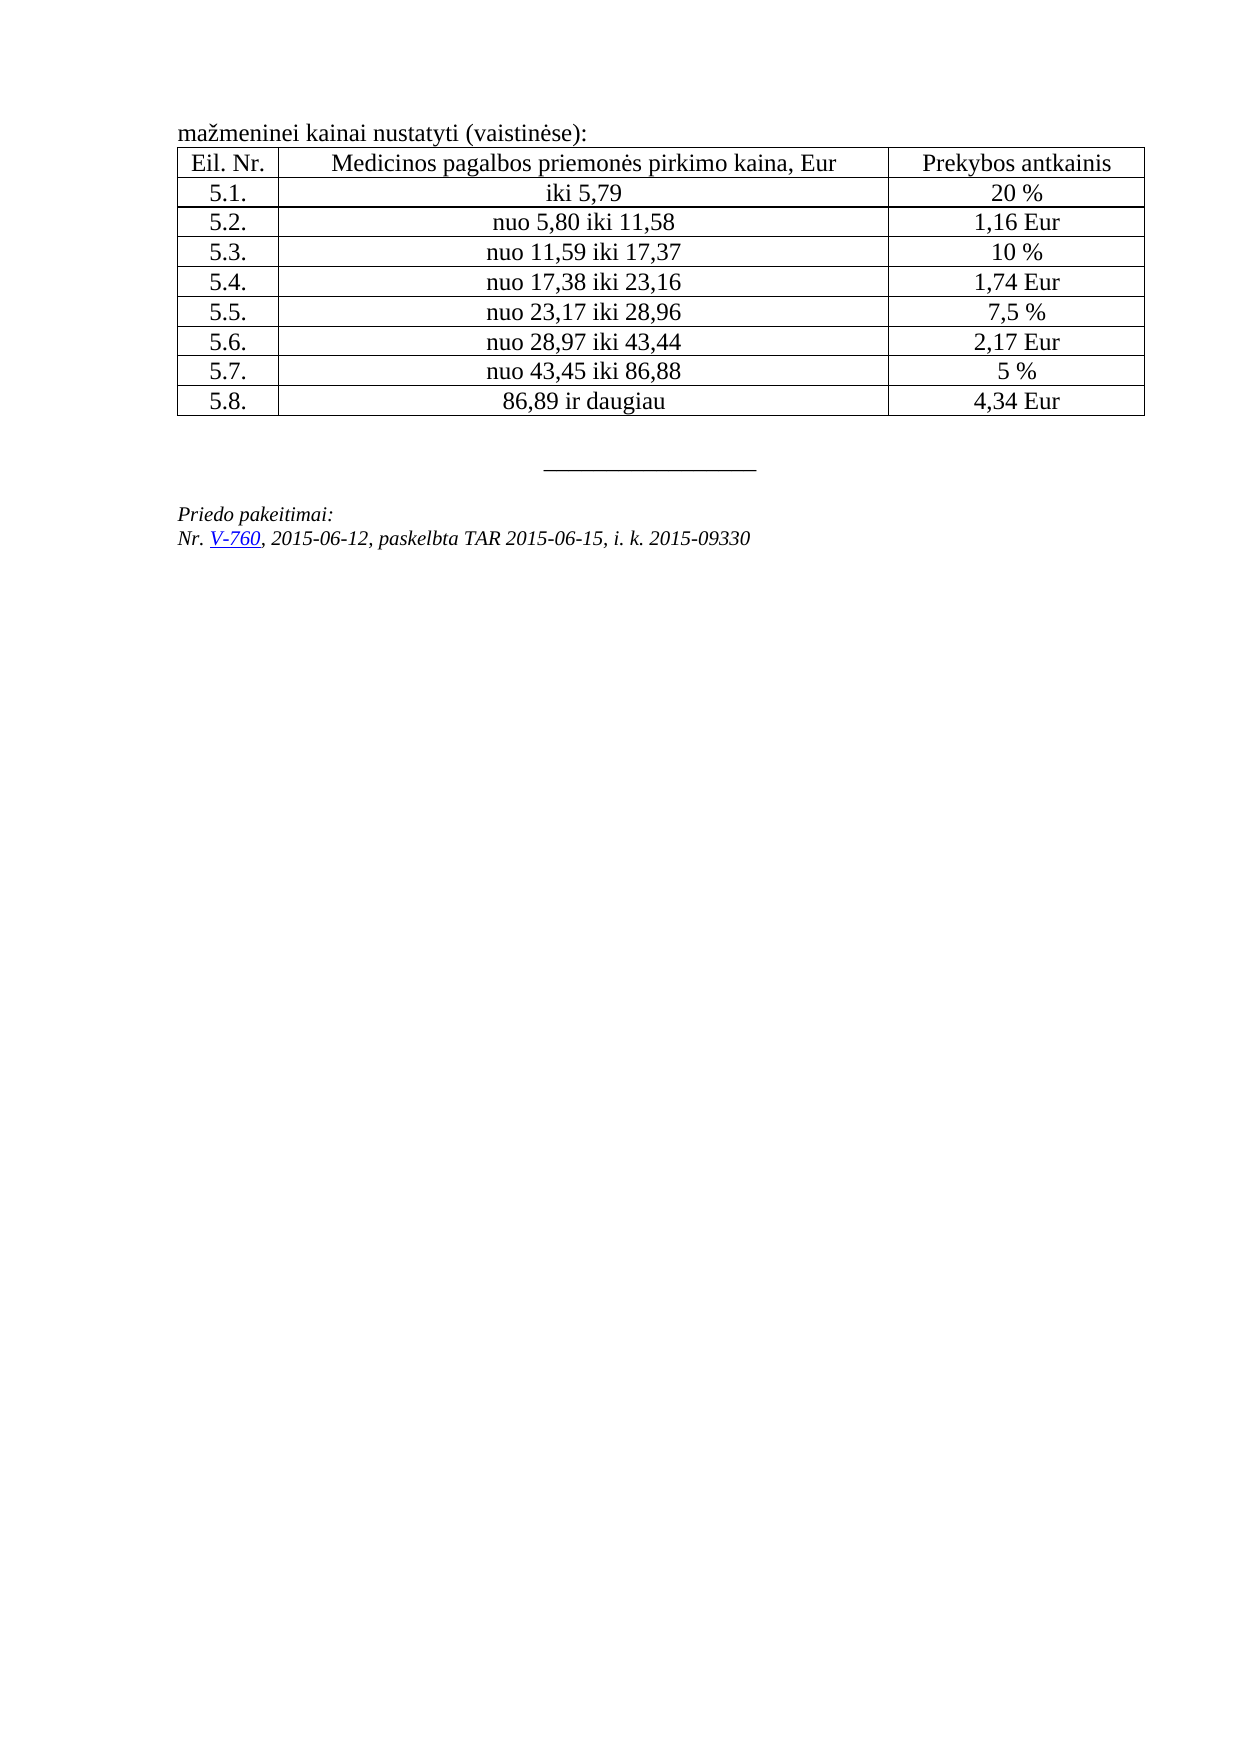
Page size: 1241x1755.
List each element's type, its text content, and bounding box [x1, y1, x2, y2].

table_cell 4,34 Eur [889, 386, 1144, 415]
table_cell 86,89 ir daugiau [279, 386, 888, 415]
table_cell iki 5,79 [279, 178, 888, 206]
table_cell 5.5. [178, 297, 278, 326]
table_cell 5.3. [178, 237, 278, 266]
table_header Eil. Nr. [178, 148, 278, 177]
text Nr. V-760, 2015-06-12, paskelbta TAR 2015-06-15, i. k. 2015-09330 [177, 526, 1122, 550]
table_cell 7,5 % [889, 297, 1144, 326]
table_cell nuo 43,45 iki 86,88 [279, 356, 888, 385]
text mažmeninei kainai nustatyti (vaistinėse): [177, 118, 1122, 147]
table_cell 5.1. [178, 178, 278, 206]
table_cell 20 % [889, 178, 1144, 206]
table_cell 5.7. [178, 356, 278, 385]
table_cell 5.8. [178, 386, 278, 415]
text Priedo pakeitimai: [177, 502, 1122, 526]
table_cell 10 % [889, 237, 1144, 266]
table_cell nuo 5,80 iki 11,58 [279, 208, 888, 236]
table_cell nuo 11,59 iki 17,37 [279, 237, 888, 266]
table_cell 5.4. [178, 267, 278, 296]
table_cell nuo 28,97 iki 43,44 [279, 327, 888, 355]
table_cell 5.2. [178, 208, 278, 236]
table_cell 2,17 Eur [889, 327, 1144, 355]
table_cell 5 % [889, 356, 1144, 385]
table_header Prekybos antkainis [889, 148, 1144, 177]
table_cell 1,16 Eur [889, 208, 1144, 236]
table_cell nuo 23,17 iki 28,96 [279, 297, 888, 326]
text _________________ [177, 445, 1122, 473]
table_header Medicinos pagalbos priemonės pirkimo kaina, Eur [279, 148, 888, 177]
table_cell 5.6. [178, 327, 278, 355]
table_cell 1,74 Eur [889, 267, 1144, 296]
table_cell nuo 17,38 iki 23,16 [279, 267, 888, 296]
